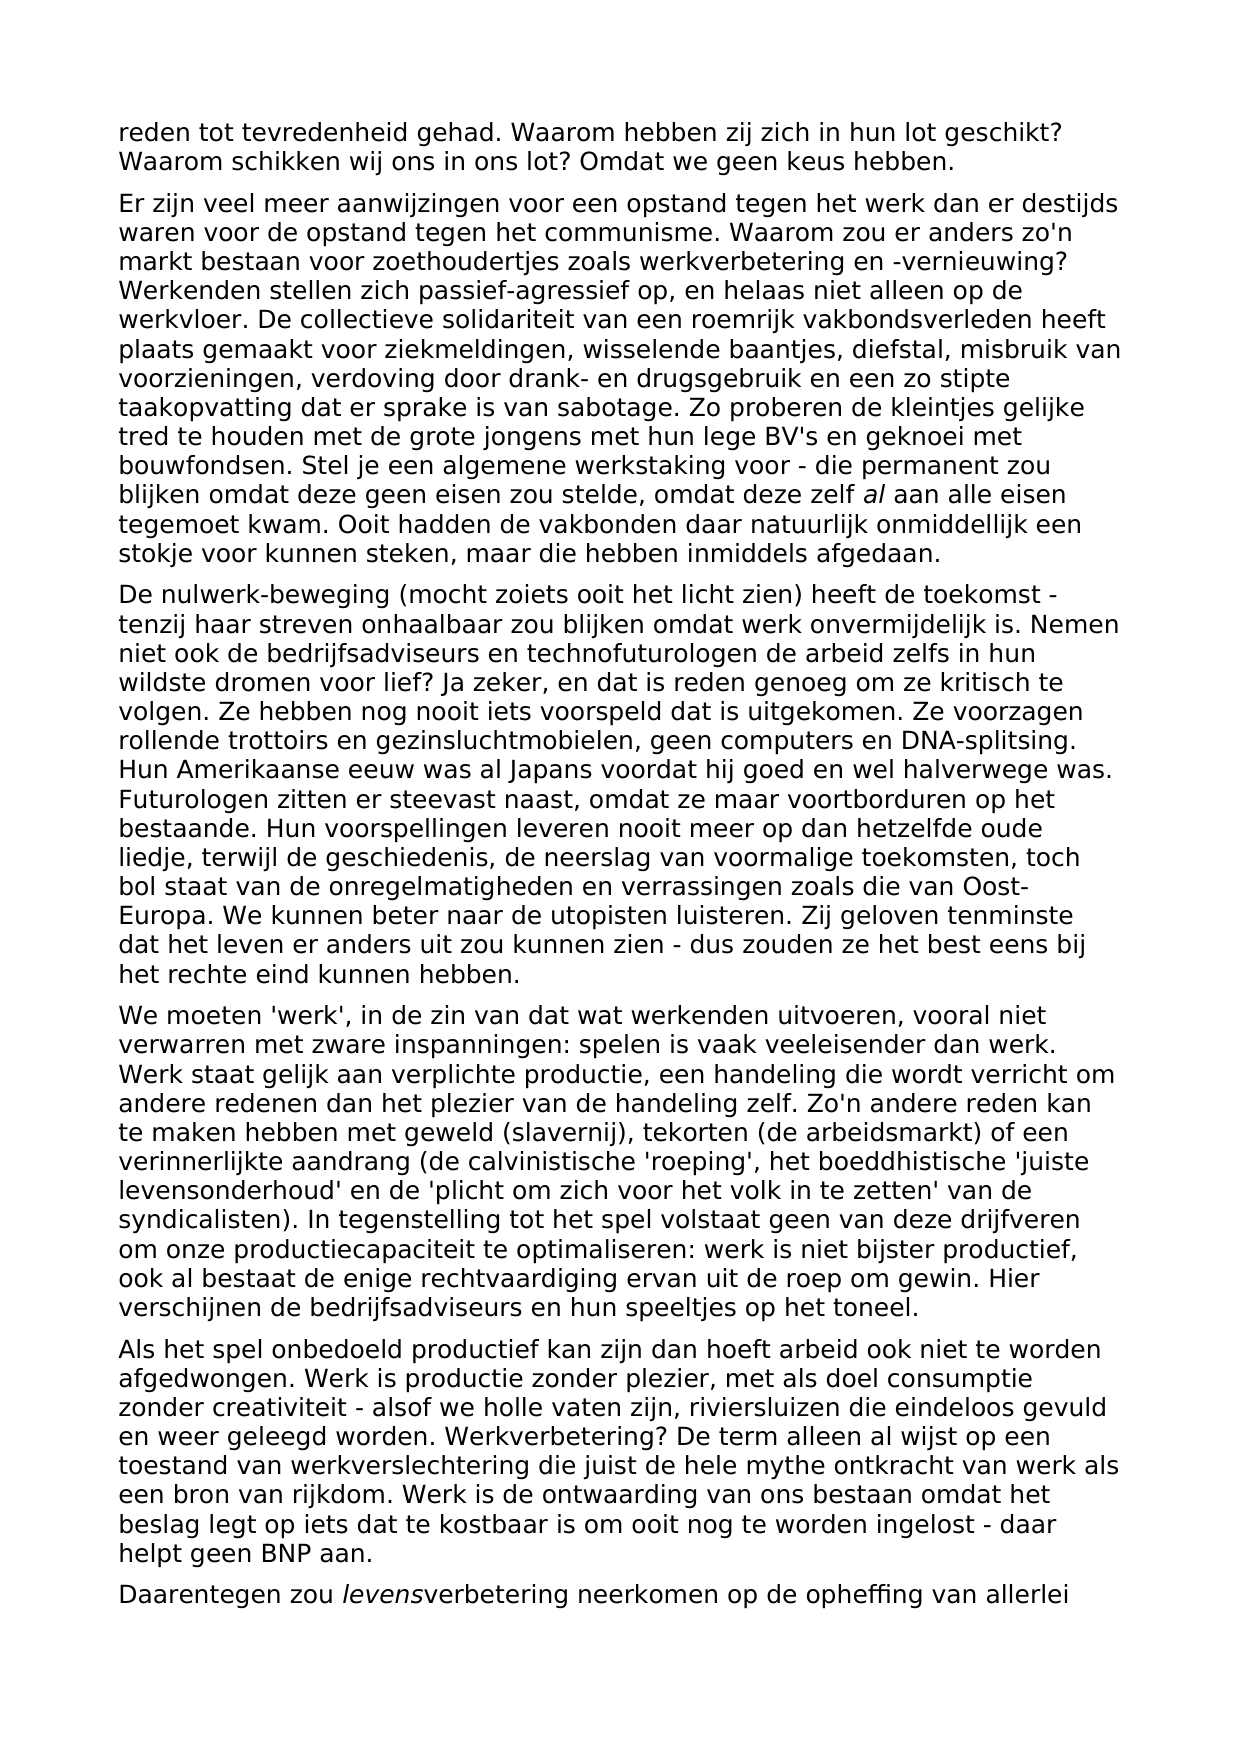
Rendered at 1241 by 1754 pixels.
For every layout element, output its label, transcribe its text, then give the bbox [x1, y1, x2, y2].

text Daarentegen zou levensverbetering neerkomen op de opheffing van allerlei [118, 1581, 1122, 1610]
text De nulwerk-beweging (mocht zoiets ooit het licht zien) heeft de toekomst - tenzij haar streven onhaalbaar zou blijken omdat werk onvermijdelijk is. Nemen niet ook de bedrijfsadviseurs en technofuturologen de arbeid zelfs in hun wildste dromen voor lief? Ja zeker, en dat is reden genoeg om ze kritisch te volgen. Ze hebben nog nooit iets voorspeld dat is uitgekomen. Ze voorzagen rollende trottoirs en gezinsluchtmobielen, geen computers en DNA-splitsing. Hun Amerikaanse eeuw was al Japans voordat hij goed en wel halverwege was. Futurologen zitten er steevast naast, omdat ze maar voortborduren op het bestaande. Hun voorspellingen leveren nooit meer op dan hetzelfde oude liedje, terwijl de geschiedenis, de neerslag van voormalige toekomsten, toch bol staat van de onregelmatigheden en verrassingen zoals die van Oost-Europa. We kunnen beter naar de utopisten luisteren. Zij geloven tenminste dat het leven er anders uit zou kunnen zien - dus zouden ze het best eens bij het rechte eind kunnen hebben. [118, 581, 1122, 989]
text Er zijn veel meer aanwijzingen voor een opstand tegen het werk dan er destijds waren voor de opstand tegen het communisme. Waarom zou er anders zo'n markt bestaan voor zoethoudertjes zoals werkverbetering en -vernieuwing? Werkenden stellen zich passief-agressief op, en helaas niet alleen op de werkvloer. De collectieve solidariteit van een roemrijk vakbondsverleden heeft plaats gemaakt voor ziekmeldingen, wisselende baantjes, diefstal, misbruik van voorzieningen, verdoving door drank- en drugsgebruik en een zo stipte taakopvatting dat er sprake is van sabotage. Zo proberen de kleintjes gelijke tred te houden met de grote jongens met hun lege BV's en geknoei met bouwfondsen. Stel je een algemene werkstaking voor - die permanent zou blijken omdat deze geen eisen zou stelde, omdat deze zelf al aan alle eisen tegemoet kwam. Ooit hadden de vakbonden daar natuurlijk onmiddellijk een stokje voor kunnen steken, maar die hebben inmiddels afgedaan. [118, 189, 1122, 568]
text reden tot tevredenheid gehad. Waarom hebben zij zich in hun lot geschikt? Waarom schikken wij ons in ons lot? Omdat we geen keus hebben. [118, 118, 1122, 176]
text We moeten 'werk', in de zin van dat wat werkenden uitvoeren, vooral niet verwarren met zware inspanningen: spelen is vaak veeleisender dan werk. Werk staat gelijk aan verplichte productie, een handeling die wordt verricht om andere redenen dan het plezier van de handeling zelf. Zo'n andere reden kan te maken hebben met geweld (slavernij), tekorten (de arbeidsmarkt) of een verinnerlijkte aandrang (de calvinistische 'roeping', het boeddhistische 'juiste levensonderhoud' en de 'plicht om zich voor het volk in te zetten' van de syndicalisten). In tegenstelling tot het spel volstaat geen van deze drijfveren om onze productiecapaciteit te optimaliseren: werk is niet bijster productief, ook al bestaat de enige rechtvaardiging ervan uit de roep om gewin. Hier verschijnen de bedrijfsadviseurs en hun speeltjes op het toneel. [118, 1001, 1122, 1322]
text Als het spel onbedoeld productief kan zijn dan hoeft arbeid ook niet te worden afgedwongen. Werk is productie zonder plezier, met als doel consumptie zonder creativiteit - alsof we holle vaten zijn, riviersluizen die eindeloos gevuld en weer geleegd worden. Werkverbetering? De term alleen al wijst op een toestand van werkverslechtering die juist de hele mythe ontkracht van werk als een bron van rijkdom. Werk is de ontwaarding van ons bestaan omdat het beslag legt op iets dat te kostbaar is om ooit nog te worden ingelost - daar helpt geen BNP aan. [118, 1335, 1122, 1568]
